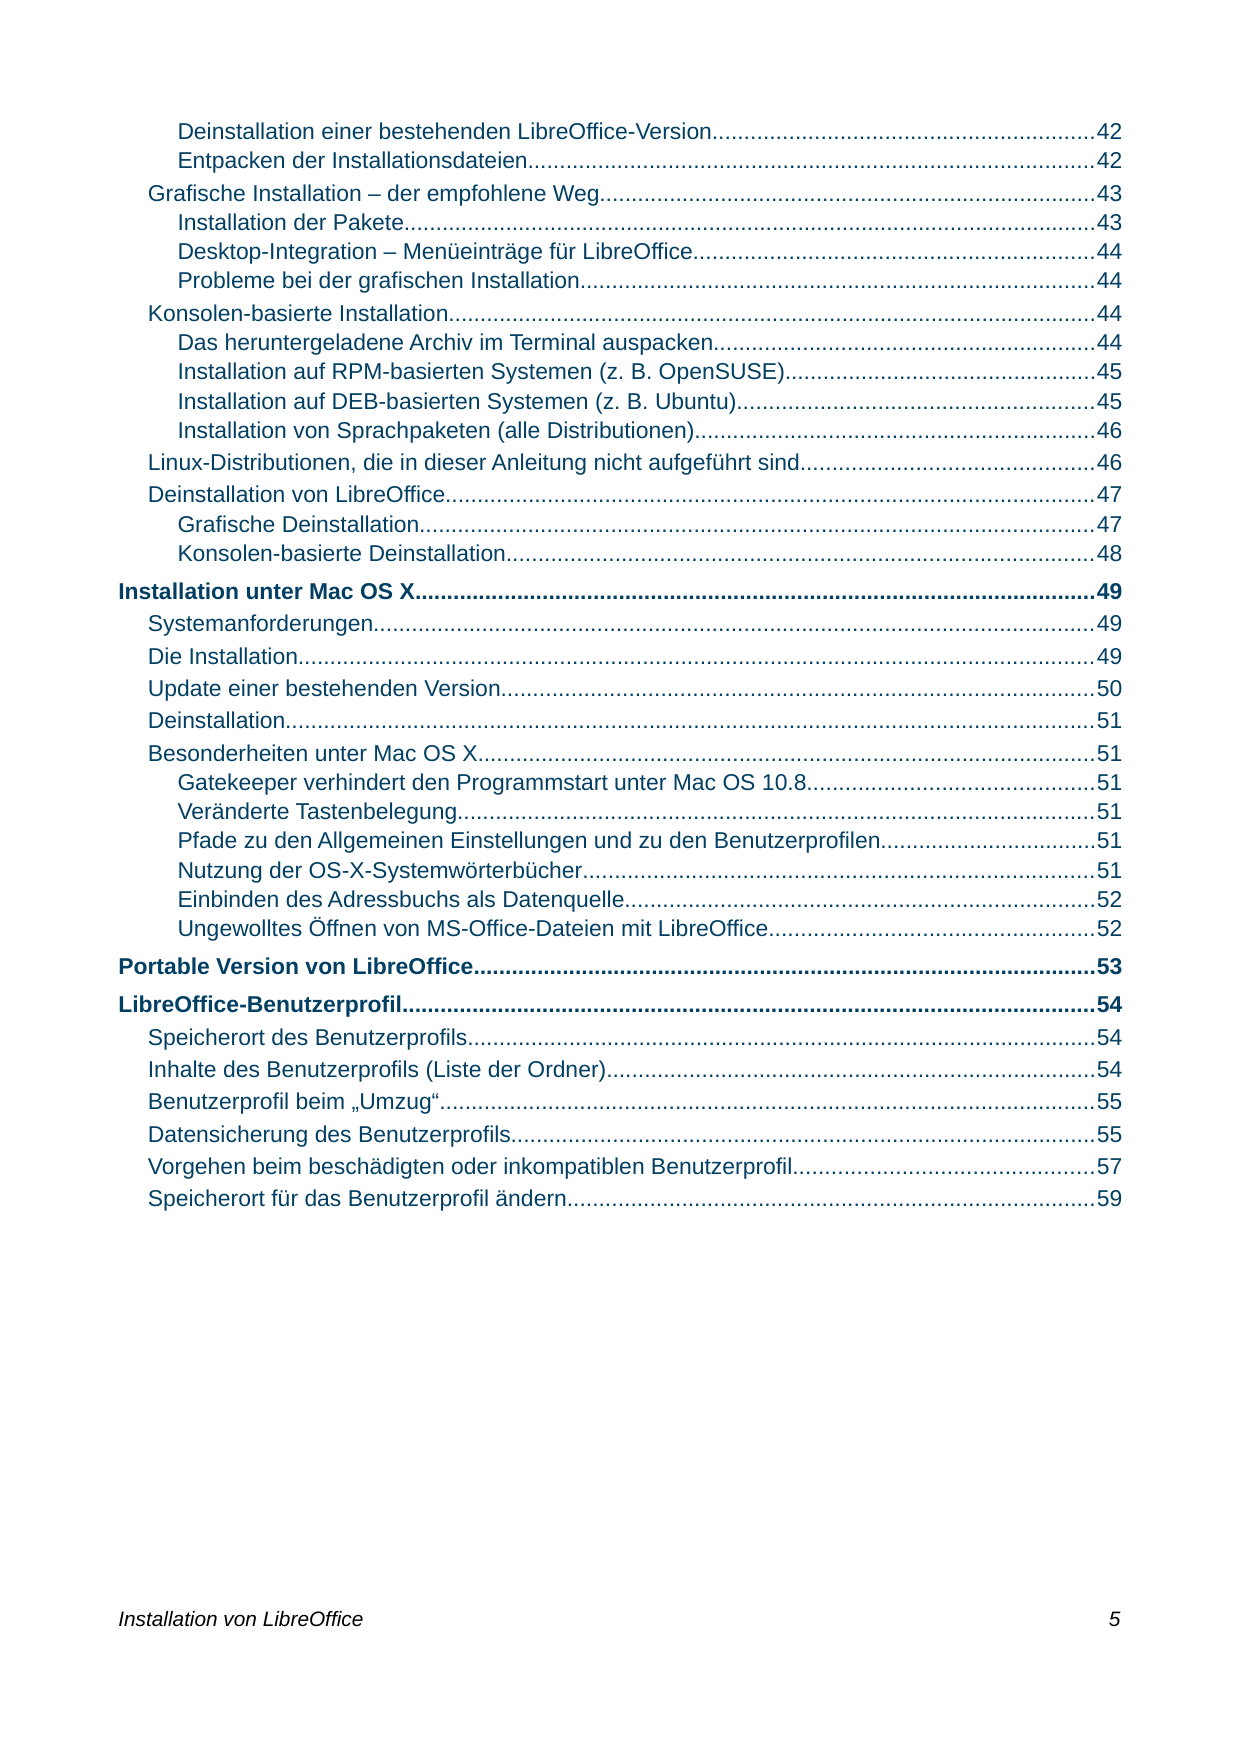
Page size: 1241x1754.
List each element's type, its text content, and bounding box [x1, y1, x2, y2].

text Das heruntergeladene Archiv im Terminal auspacken 44 [177, 329, 1122, 355]
text Die Installation 49 [148, 643, 1122, 669]
text Gatekeeper verhindert den Programmstart unter Mac OS 10.8 51 [177, 769, 1122, 795]
text Besonderheiten unter Mac OS X 51 [148, 739, 1122, 766]
text Ungewolltes Öffnen von MS-Office-Dateien mit LibreOffice 52 [177, 915, 1122, 942]
text Konsolen-basierte Deinstallation 48 [177, 540, 1122, 566]
text Grafische Installation – der empfohlene Weg 43 [148, 180, 1122, 206]
text Einbinden des Adressbuchs als Datenquelle 52 [177, 886, 1122, 912]
text LibreOffice-Benutzerprofil 54 [118, 991, 1122, 1018]
text Portable Version von LibreOffice 53 [118, 953, 1122, 980]
text Installation von Sprachpaketen (alle Distributionen) 46 [177, 417, 1122, 443]
text Nutzung der OS-X-Systemwörterbücher 51 [177, 857, 1122, 883]
text Installation auf DEB-basierten Systemen (z. B. Ubuntu) 45 [177, 388, 1122, 414]
text Vorgehen beim beschädigten oder inkompatiblen Benutzerprofil 57 [148, 1153, 1122, 1179]
text Deinstallation einer bestehenden LibreOffice-Version 42 [177, 118, 1122, 144]
text Installation auf RPM-basierten Systemen (z. B. OpenSUSE) 45 [177, 358, 1122, 385]
text Konsolen-basierte Installation 44 [148, 300, 1122, 326]
text Deinstallation von LibreOffice 47 [148, 481, 1122, 508]
text Speicherort des Benutzerprofils 54 [148, 1024, 1122, 1050]
text Grafische Deinstallation 47 [177, 511, 1122, 537]
text Installation unter Mac OS X 49 [118, 578, 1122, 604]
text Systemanforderungen 49 [148, 610, 1122, 637]
text Entpacken der Installationsdateien 42 [177, 147, 1122, 174]
text Linux-Distributionen, die in dieser Anleitung nicht aufgeführt sind 46 [148, 449, 1122, 476]
text Pfade zu den Allgemeinen Einstellungen und zu den Benutzerprofilen 51 [177, 827, 1122, 854]
text Installation der Pakete 43 [177, 209, 1122, 235]
text Inhalte des Benutzerprofils (Liste der Ordner) 54 [148, 1056, 1122, 1082]
text Speicherort für das Benutzerprofil ändern 59 [148, 1185, 1122, 1212]
text Veränderte Tastenbelegung 51 [177, 798, 1122, 824]
text Probleme bei der grafischen Installation 44 [177, 267, 1122, 294]
text Desktop-Integration – Menüeinträge für LibreOffice 44 [177, 238, 1122, 264]
text Update einer bestehenden Version 50 [148, 675, 1122, 701]
text Datensicherung des Benutzerprofils 55 [148, 1121, 1122, 1147]
text Benutzerprofil beim „Umzug“ 55 [148, 1088, 1122, 1115]
text Deinstallation 51 [148, 707, 1122, 734]
